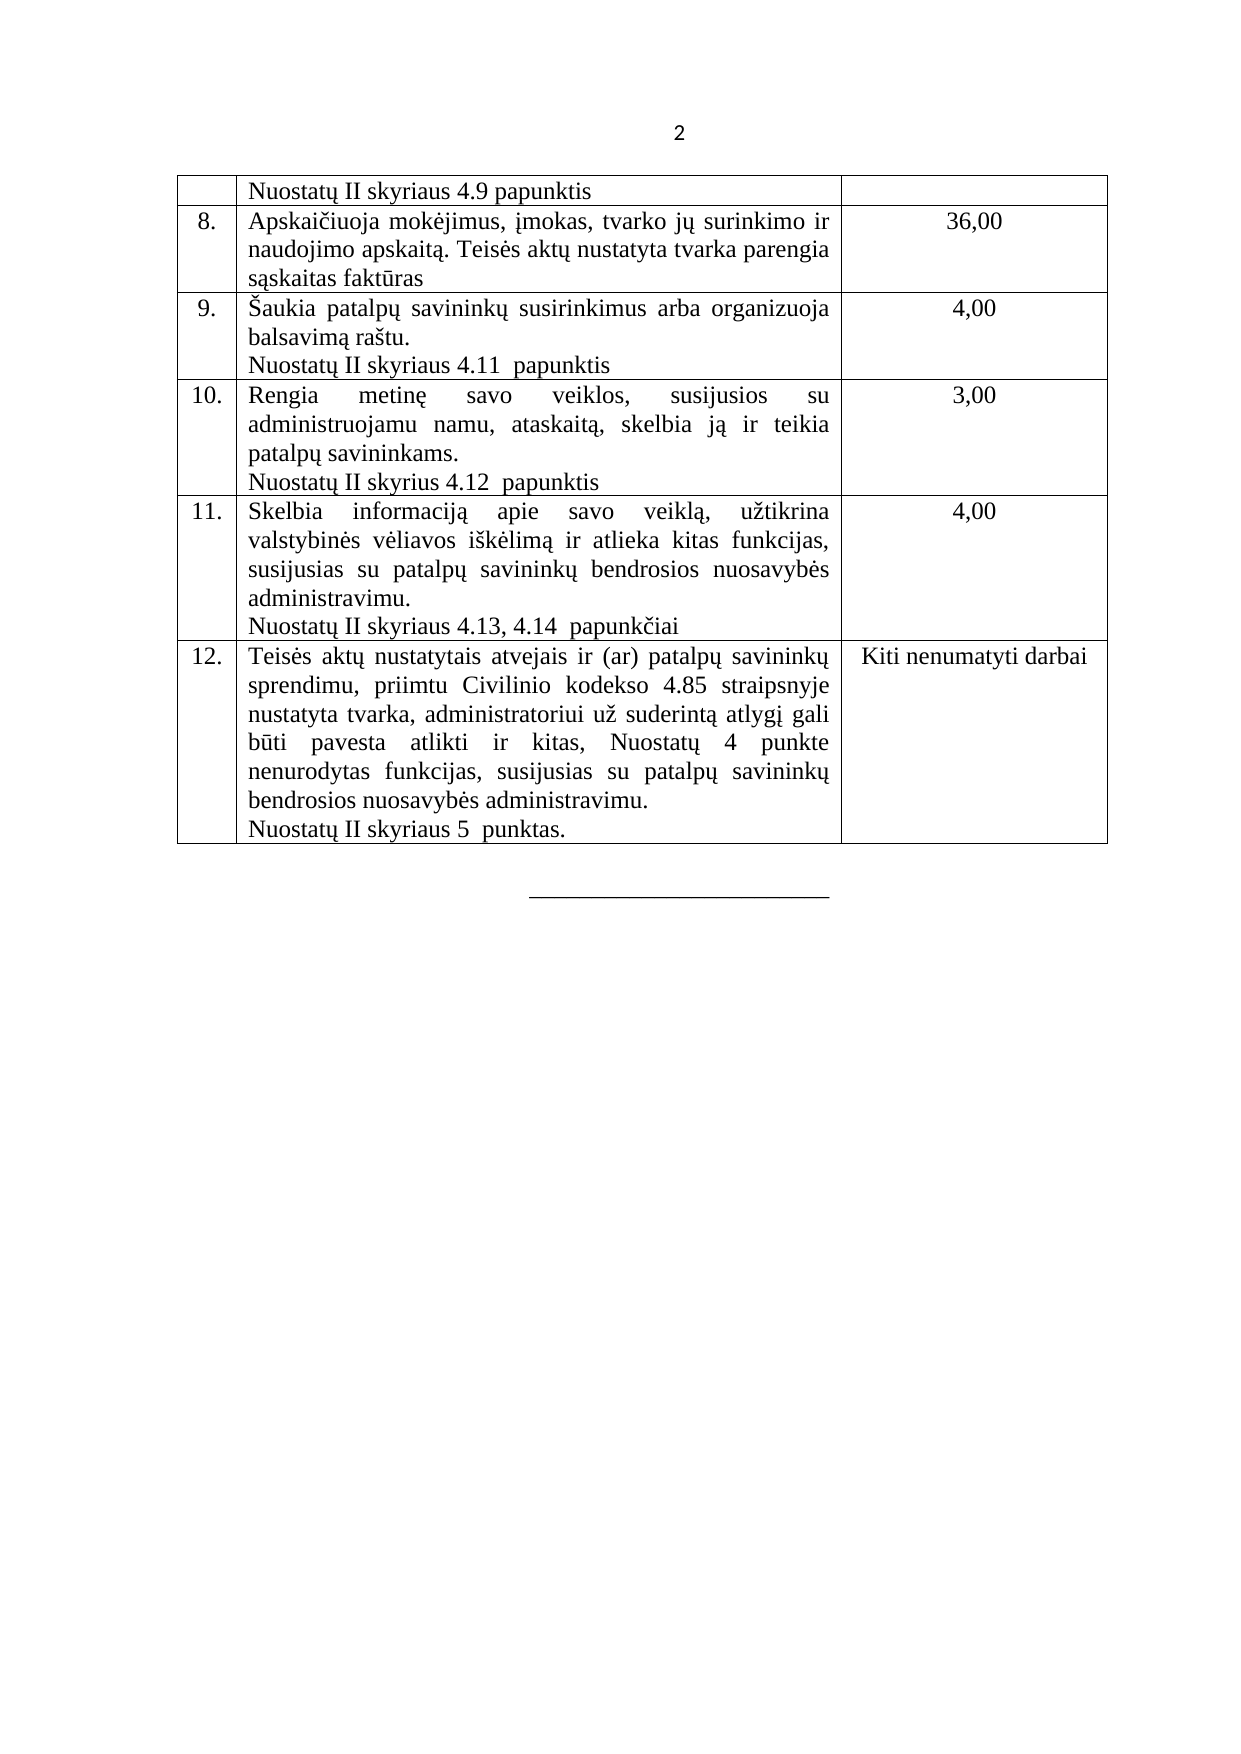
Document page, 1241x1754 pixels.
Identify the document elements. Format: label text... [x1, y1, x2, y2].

table_cell Šaukia patalpų savininkų susirinkimus arba organizuoja balsavimą raštu. Nuostatų II skyriaus 4.11 papunktis [237, 293, 841, 379]
table_cell 3,00 [842, 380, 1107, 495]
table_cell 12. [178, 641, 236, 842]
table_cell Teisės aktų nustatytais atvejais ir (ar) patalpų savininkų sprendimu, priimtu Civilinio kodekso 4.85 straipsnyje nustatyta tvarka, administratoriui už suderintą atlygį gali būti pavesta atlikti ir kitas, Nuostatų 4 punkte nenurodytas funkcijas, susijusias su patalpų savininkų bendrosios nuosavybės administravimu. Nuostatų II skyriaus 5 punktas. [237, 641, 841, 842]
table_cell Skelbia informaciją apie savo veiklą, užtikrina valstybinės vėliavos iškėlimą ir atlieka kitas funkcijas, susijusias su patalpų savininkų bendrosios nuosavybės administravimu. Nuostatų II skyriaus 4.13, 4.14 papunkčiai [237, 496, 841, 640]
table_cell 4,00 [842, 293, 1107, 379]
table_cell Nuostatų II skyriaus 4.9 papunktis [237, 176, 841, 205]
table_cell [178, 176, 236, 205]
table_cell [842, 176, 1107, 205]
table_cell 11. [178, 496, 236, 640]
table_cell Rengia metinę savo veiklos, susijusios su administruojamu namu, ataskaitą, skelbia ją ir teikia patalpų savininkams. Nuostatų II skyrius 4.12 papunktis [237, 380, 841, 495]
text ________________________ [177, 872, 1181, 901]
table_cell 8. [178, 206, 236, 292]
table_cell 36,00 [842, 206, 1107, 292]
table_cell 4,00 [842, 496, 1107, 640]
table_cell Kiti nenumatyti darbai [842, 641, 1107, 842]
table_cell Apskaičiuoja mokėjimus, įmokas, tvarko jų surinkimo ir naudojimo apskaitą. Teisės aktų nustatyta tvarka parengia sąskaitas faktūras [237, 206, 841, 292]
table_cell 10. [178, 380, 236, 495]
table_cell 9. [178, 293, 236, 379]
